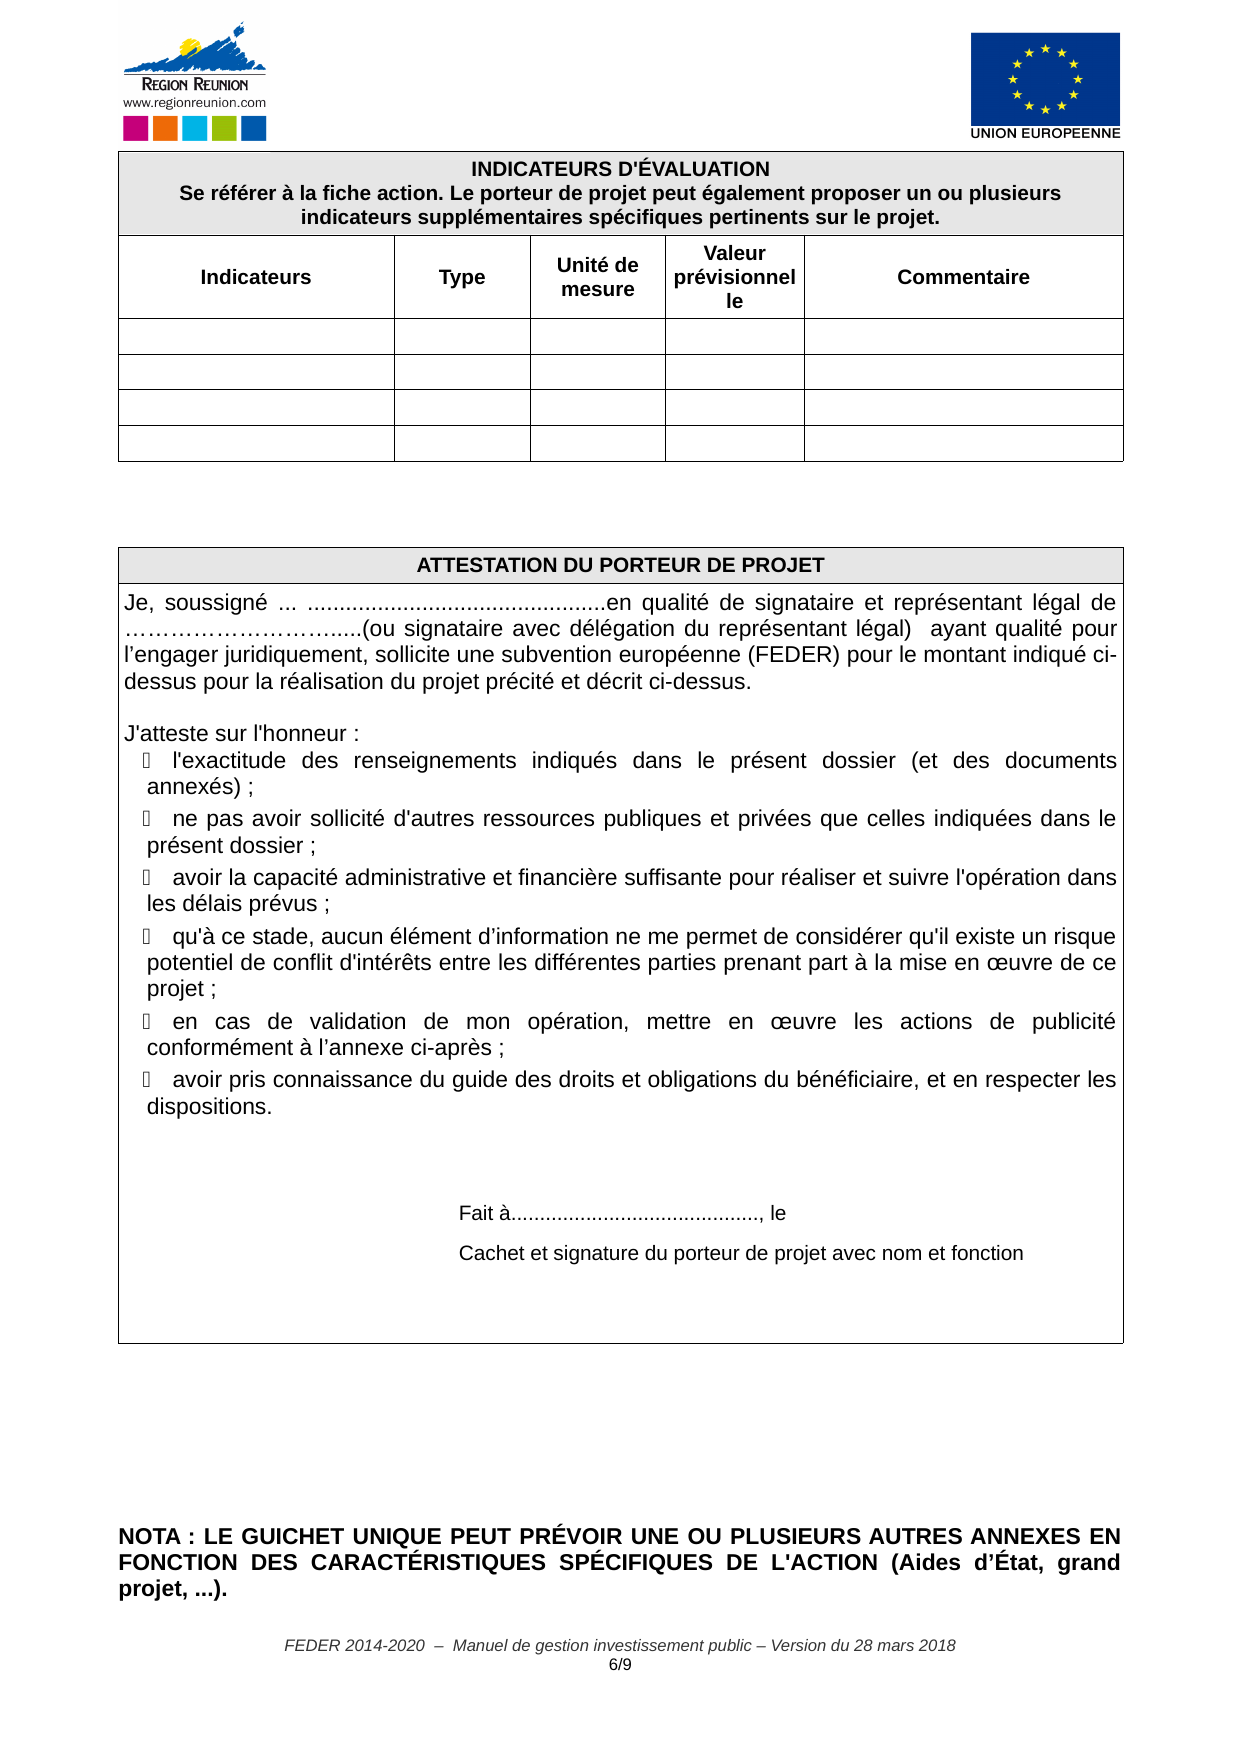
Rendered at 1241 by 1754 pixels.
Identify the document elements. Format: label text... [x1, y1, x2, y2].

table_cell [119, 355, 394, 389]
table_cell [395, 319, 530, 354]
table_cell [395, 390, 530, 425]
table_cell Valeur prévisionnelle [666, 236, 804, 318]
table_cell Unité de mesure [531, 236, 665, 318]
table_cell [119, 319, 394, 354]
table_cell [531, 319, 665, 354]
table_cell [395, 426, 530, 461]
table_cell Je, soussigné ... ...............................................en qualité de signataire et représentant légal de ……………………….....(ou signataire avec délégation du représentant légal) ayant qualité pour l’engager juridiquement, sollicite une subvention européenne (FEDER) pour le montant indiqué ci-dessus pour la réalisation du projet précité et décrit ci-dessus. J'atteste sur l'honneur : l'exactitude des renseignements indiqués dans le présent dossier (et des documents annexés) ; ne pas avoir sollicité d'autres ressources publiques et privées que celles indiquées dans le présent dossier ; avoir la capacité administrative et financière suffisante pour réaliser et suivre l'opération dans les délais prévus ; qu'à ce stade, aucun élément d’information ne me permet de considérer qu'il existe un risque potentiel de conflit d'intérêts entre les différentes parties prenant part à la mise en œuvre de ce projet ; en cas de validation de mon opération, mettre en œuvre les actions de publicité conformément à l’annexe ci-après ; avoir pris connaissance du guide des droits et obligations du bénéficiaire, et en respecter les dispositions. [119, 584, 1123, 1195]
table_cell [805, 319, 1123, 354]
table_cell [395, 355, 530, 389]
table_cell [119, 1195, 453, 1236]
picture [118, 0, 271, 151]
table_cell Indicateurs [119, 236, 394, 318]
table_cell [805, 355, 1123, 389]
table_cell Cachet et signature du porteur de projet avec nom et fonction [453, 1236, 1123, 1343]
table_cell [805, 390, 1123, 425]
table_header INDICATEURS D'ÉVALUATION Se référer à la fiche action. Le porteur de projet peut également proposer un ou plusieurs indicateurs supplémentaires spécifiques pertinents sur le projet. [119, 152, 1123, 234]
table_cell [531, 355, 665, 389]
table_cell [666, 355, 804, 389]
table_cell [666, 426, 804, 461]
table_cell Type [395, 236, 530, 318]
table_cell [531, 426, 665, 461]
table_cell [119, 426, 394, 461]
table_cell [805, 426, 1123, 461]
table_cell Commentaire [805, 236, 1123, 318]
table_cell [666, 390, 804, 425]
table_cell [119, 390, 394, 425]
table_header ATTESTATION DU PORTEUR DE PROJET [119, 548, 1123, 583]
table_cell Fait à..........................................., le [453, 1195, 1123, 1236]
text NOTA : LE GUICHET UNIQUE PEUT PRÉVOIR UNE OU PLUSIEURS AUTRES ANNEXES EN FONCTION DES CARACTÉRISTIQUES SPÉCIFIQUES DE L'ACTION (Aides d’État, grand projet, ...). [118, 1523, 1122, 1602]
table_cell [666, 319, 804, 354]
table_cell [119, 1236, 453, 1343]
table_cell [531, 390, 665, 425]
picture [968, 30, 1123, 140]
